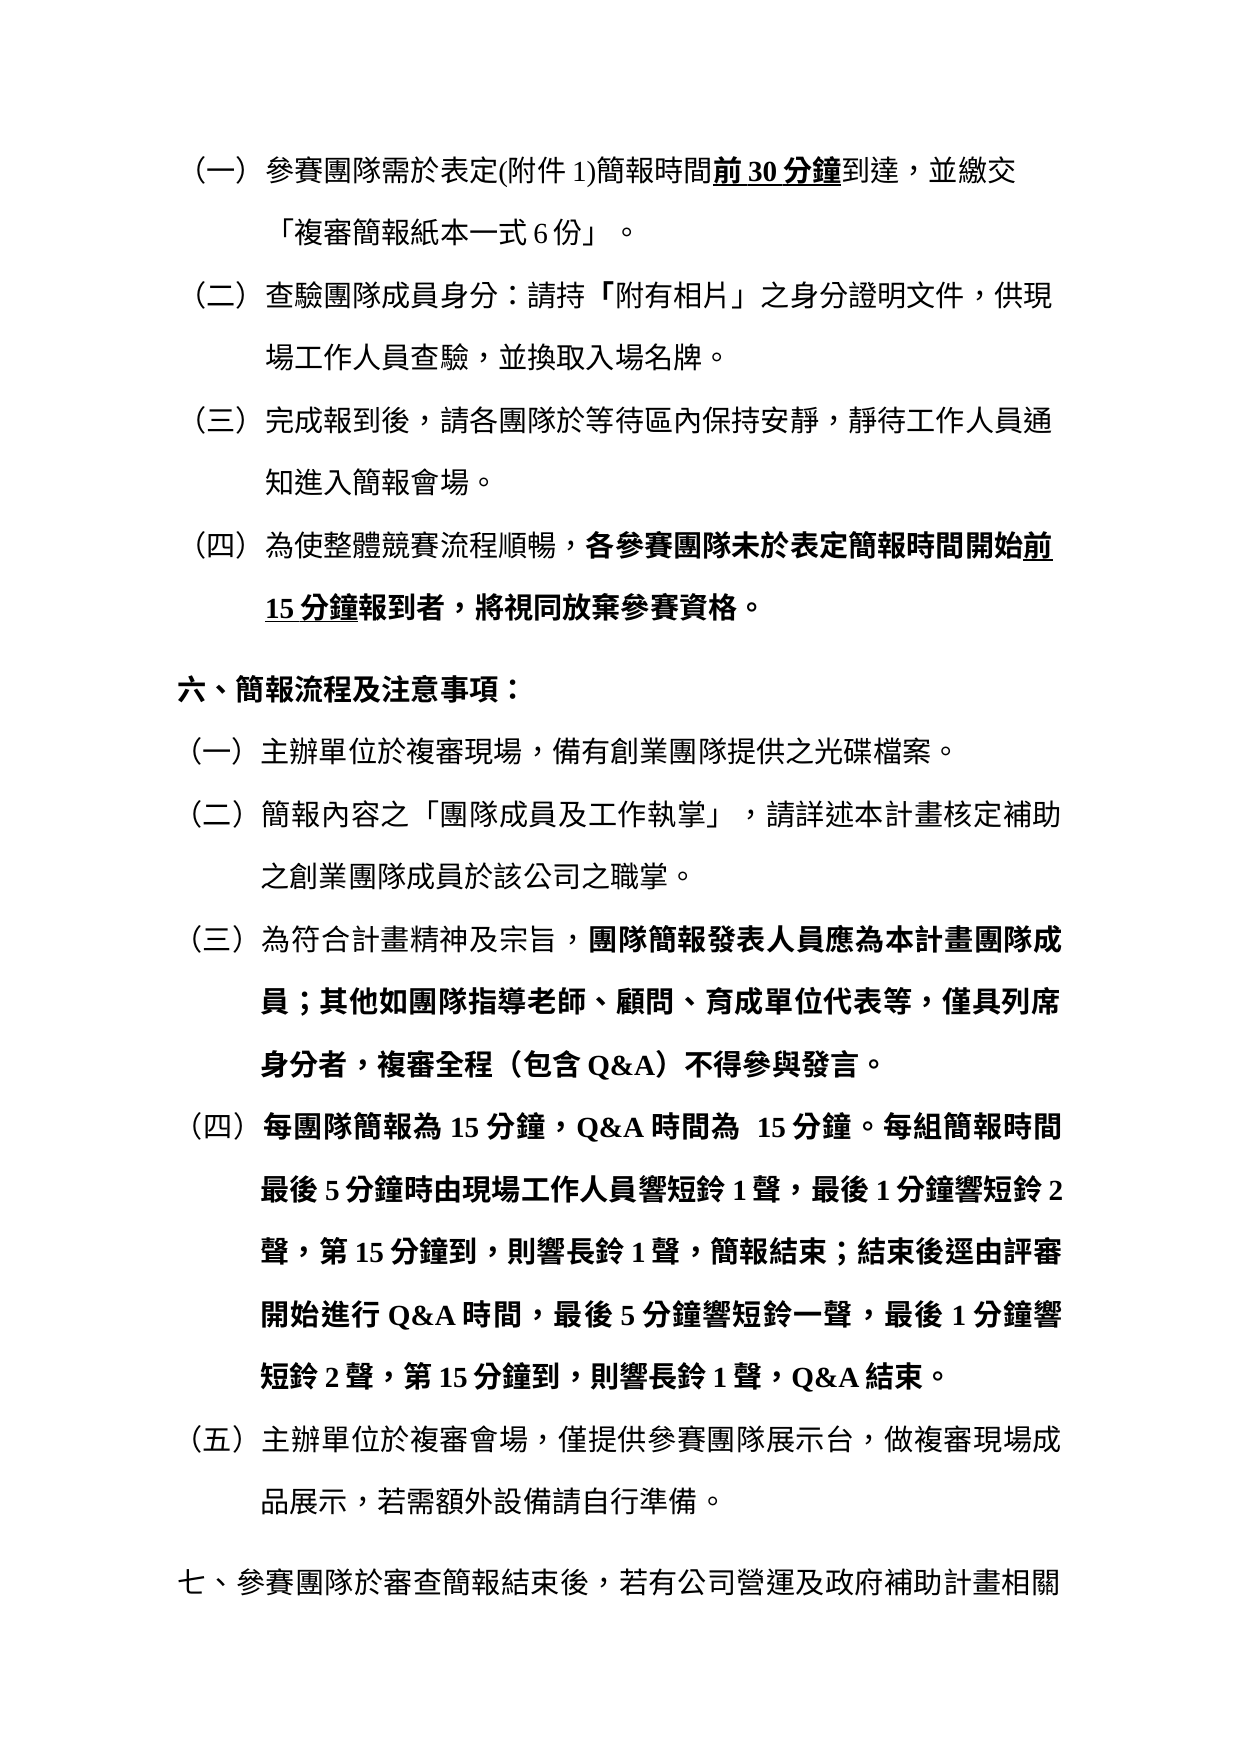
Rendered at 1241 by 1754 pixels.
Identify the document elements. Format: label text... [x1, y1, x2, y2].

list （二）查驗團隊成員身分：請持「附有相片」之身分證明文件，供現場工作人員查驗，並換取入場名牌。 [177, 252, 1063, 377]
list （四）為使整體競賽流程順暢，各參賽團隊未於表定簡報時間開始前15分鐘報到者，將視同放棄參賽資格。 [177, 502, 1063, 627]
list （一）參賽團隊需於表定(附件1)簡報時間前30分鐘到達，並繳交「複審簡報紙本一式6份」。 [177, 127, 1063, 252]
list 七、參賽團隊於審查簡報結束後，若有公司營運及政府補助計畫相關 [177, 1539, 1063, 1602]
list （二）簡報內容之「團隊成員及工作執掌」，請詳述本計畫核定補助之創業團隊成員於該公司之職掌。 [173, 771, 1063, 896]
list （三）完成報到後，請各團隊於等待區內保持安靜，靜待工作人員通知進入簡報會場。 [177, 377, 1063, 502]
list （三）為符合計畫精神及宗旨，團隊簡報發表人員應為本計畫團隊成員；其他如團隊指導老師、顧問、育成單位代表等，僅具列席身分者，複審全程（包含Q&A）不得參與發言。 [173, 896, 1063, 1083]
list （一）主辦單位於複審現場，備有創業團隊提供之光碟檔案。 [173, 708, 1063, 771]
list （四）每團隊簡報為15分鐘，Q&A時間為 15分鐘。每組簡報時間最後5分鐘時由現場工作人員響短鈴1聲，最後1分鐘響短鈴2聲，第15分鐘到，則響長鈴1聲，簡報結束；結束後逕由評審開始進行Q&A時間，最後5分鐘響短鈴一聲，最後1分鐘響短鈴2聲，第15分鐘到，則響長鈴1聲，Q&A結束。 [173, 1083, 1063, 1396]
list （五）主辦單位於複審會場，僅提供參賽團隊展示台，做複審現場成品展示，若需額外設備請自行準備。 [173, 1396, 1063, 1521]
list 六、簡報流程及注意事項： [177, 646, 1063, 708]
